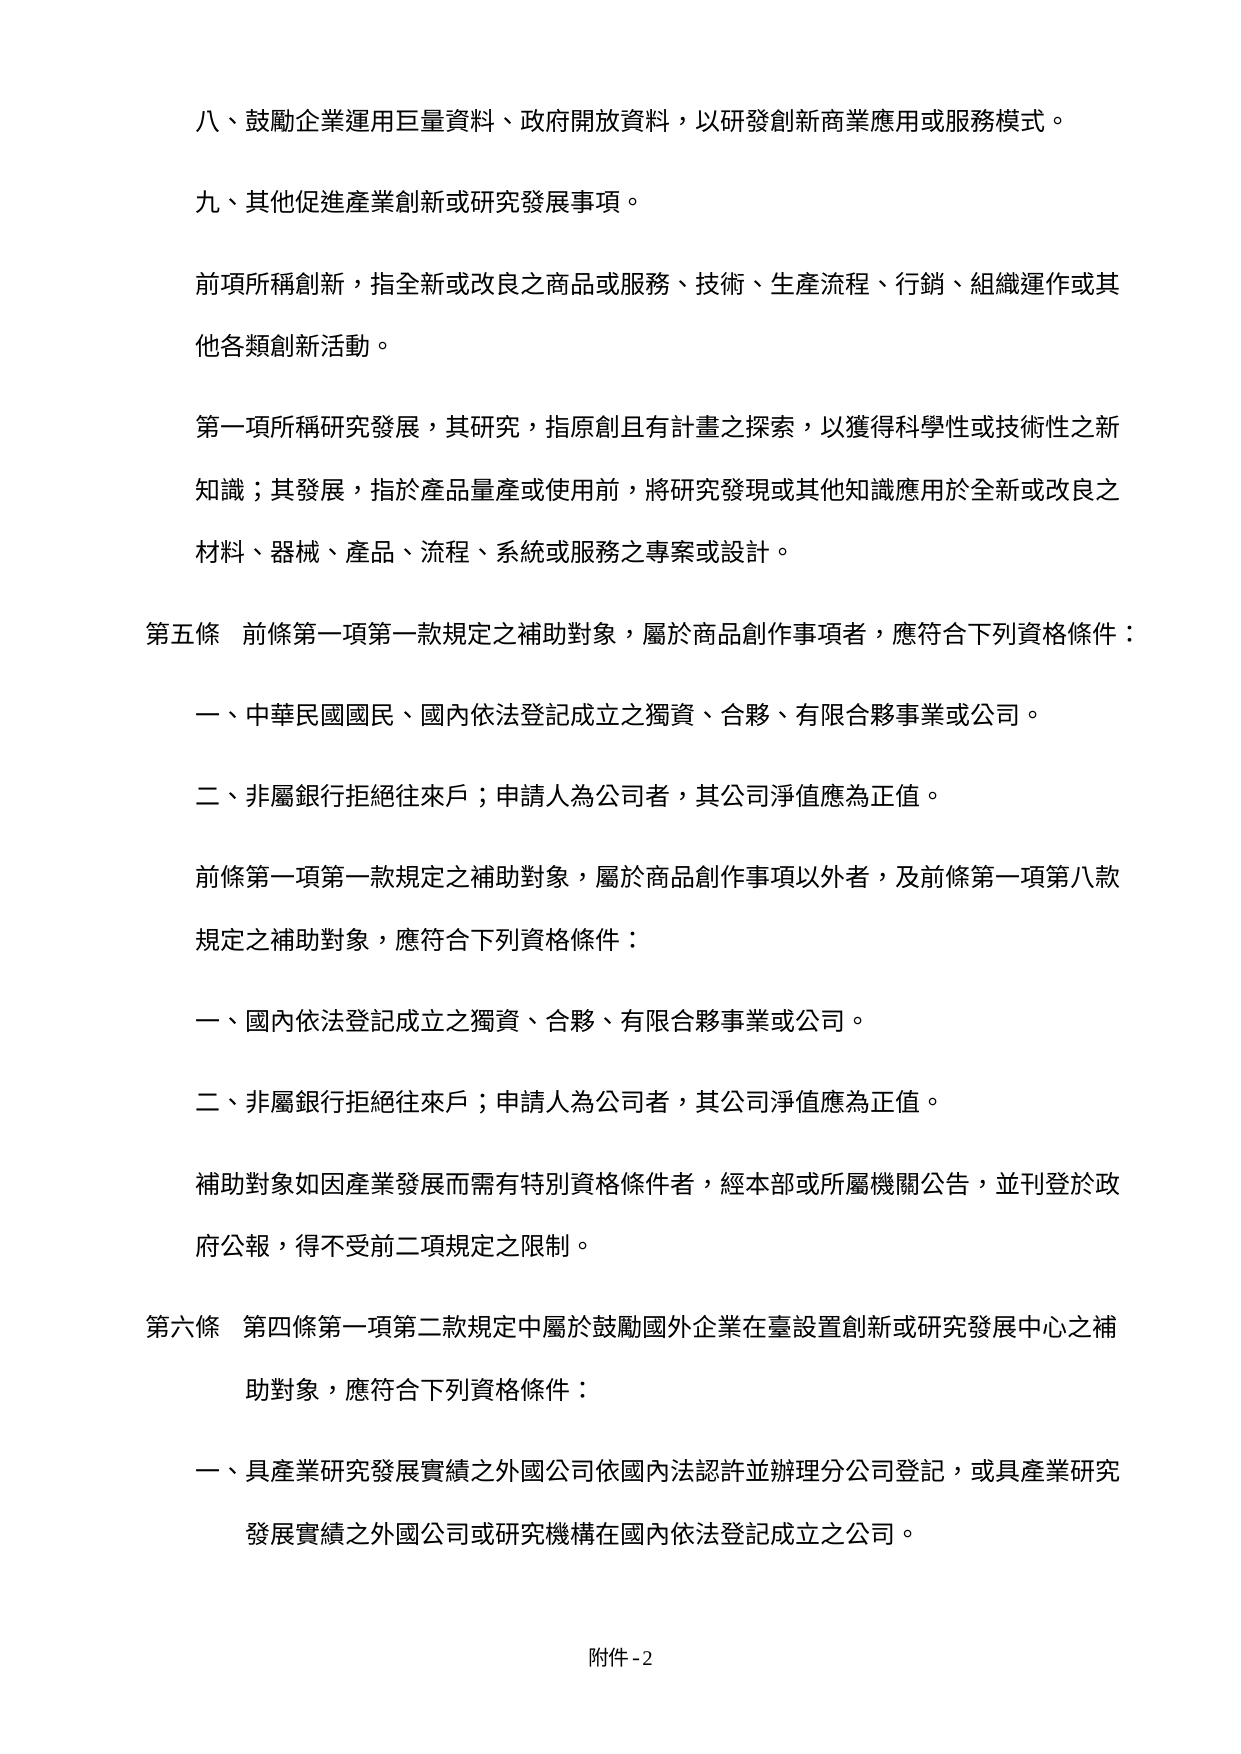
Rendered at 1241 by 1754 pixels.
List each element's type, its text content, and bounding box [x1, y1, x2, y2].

text 一、具產業研究發展實績之外國公司依國內法認許並辦理分公司登記，或具產業研究發展實績之外國公司或研究機構在國內依法登記成立之公司。 [195, 1438, 1120, 1563]
text 前條第一項第一款規定之補助對象，屬於商品創作事項以外者，及前條第一項第八款規定之補助對象，應符合下列資格條件： [195, 845, 1120, 970]
text 一、國內依法登記成立之獨資、合夥、有限合夥事業或公司。 [195, 988, 1120, 1051]
text 前項所稱創新，指全新或改良之商品或服務、技術、生產流程、行銷、組織運作或其他各類創新活動。 [195, 251, 1120, 376]
text 第一項所稱研究發展，其研究，指原創且有計畫之探索，以獲得科學性或技術性之新知識；其發展，指於產品量產或使用前，將研究發現或其他知識應用於全新或改良之材料、器械、產品、流程、系統或服務之專案或設計。 [195, 395, 1120, 582]
text 九、其他促進產業創新或研究發展事項。 [195, 170, 1120, 232]
text 一、中華民國國民、國內依法登記成立之獨資、合夥、有限合夥事業或公司。 [195, 682, 1120, 745]
text 八、鼓勵企業運用巨量資料、政府開放資料，以研發創新商業應用或服務模式。 [195, 88, 1120, 151]
text 二、非屬銀行拒絕往來戶；申請人為公司者，其公司淨值應為正值。 [195, 1070, 1120, 1132]
text 二、非屬銀行拒絕往來戶；申請人為公司者，其公司淨值應為正值。 [195, 763, 1120, 826]
text 第五條 前條第一項第一款規定之補助對象，屬於商品創作事項者，應符合下列資格條件： [145, 601, 1120, 663]
text 第六條 第四條第一項第二款規定中屬於鼓勵國外企業在臺設置創新或研究發展中心之補助對象，應符合下列資格條件： [145, 1295, 1120, 1420]
text 補助對象如因產業發展而需有特別資格條件者，經本部或所屬機關公告，並刊登於政府公報，得不受前二項規定之限制。 [195, 1151, 1120, 1276]
